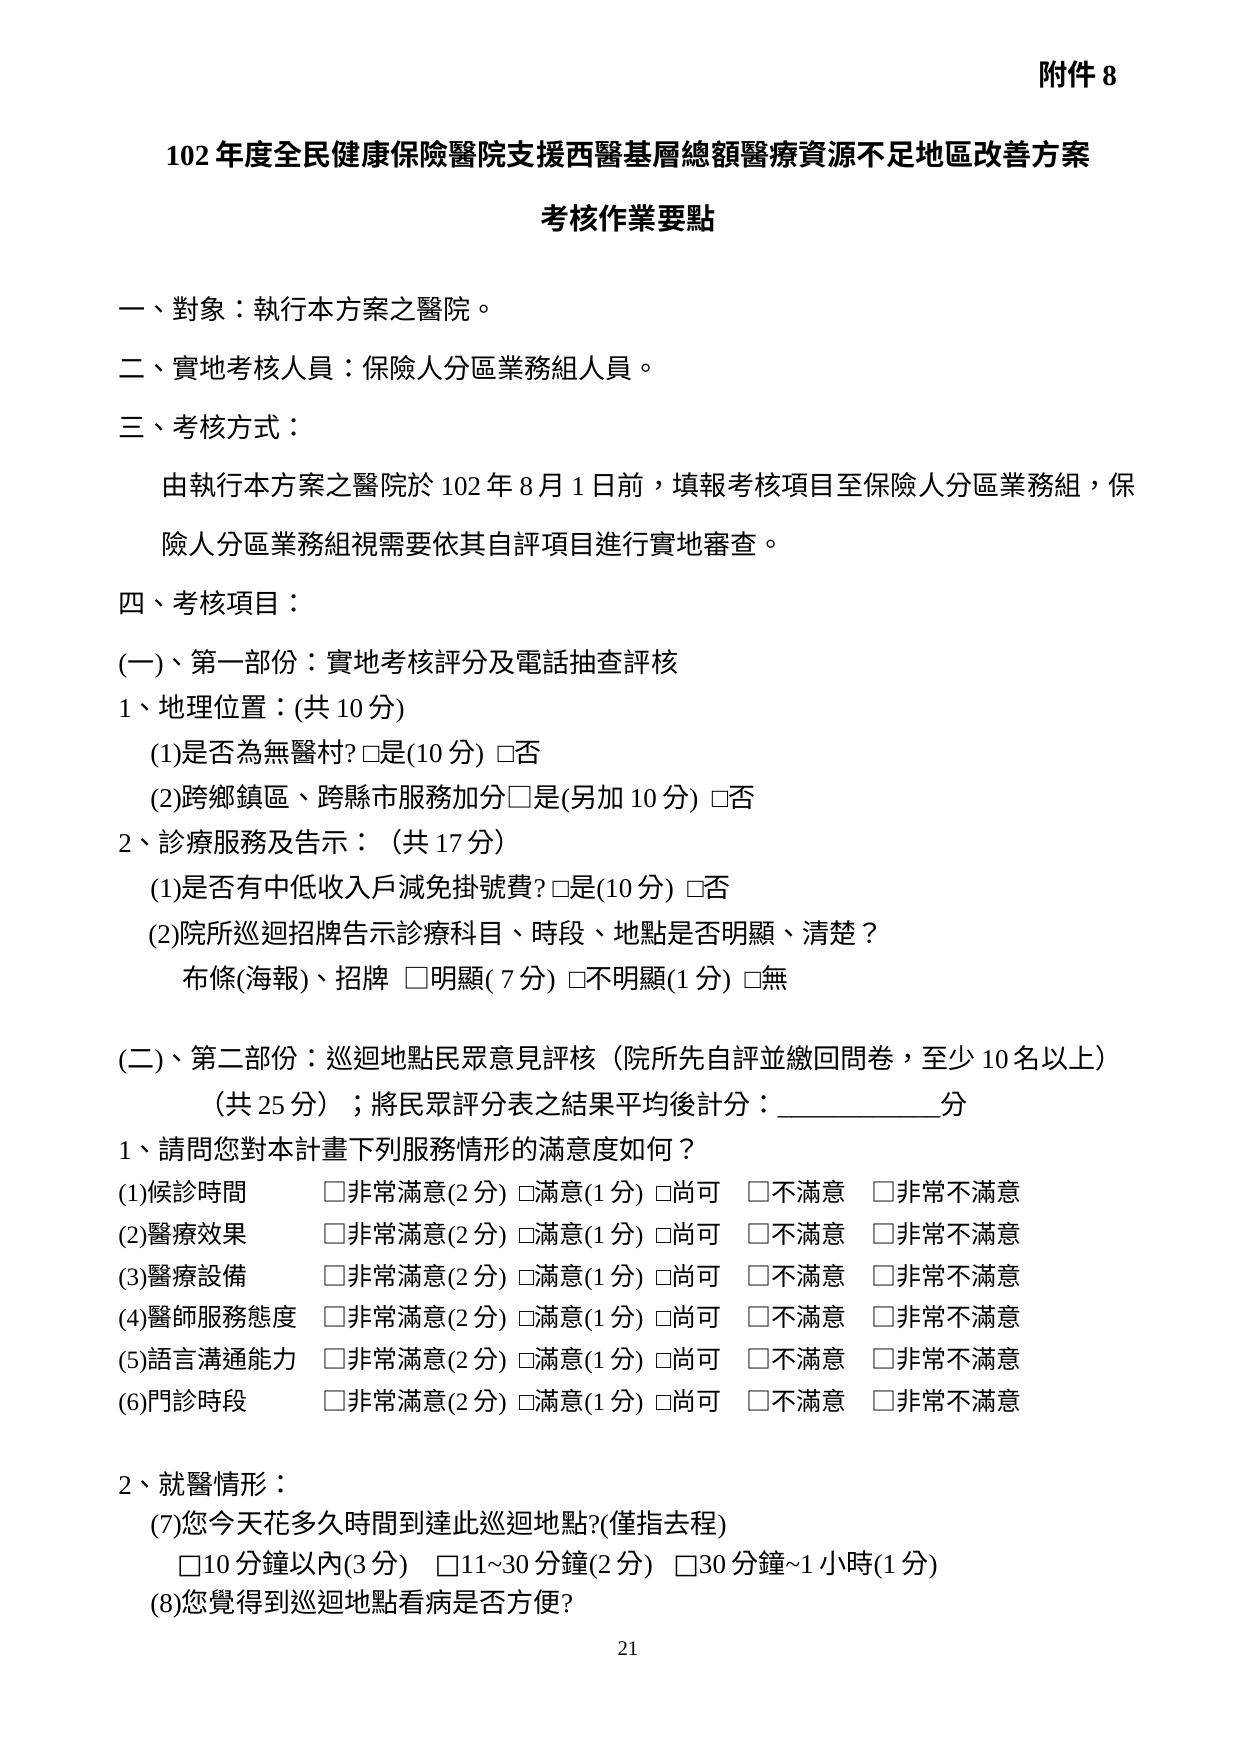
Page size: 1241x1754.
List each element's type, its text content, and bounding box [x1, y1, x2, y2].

text (3)醫療設備 □非常滿意(2分) □滿意(1分) □尚可 □不滿意 □非常不滿意 [118, 1256, 1137, 1292]
text 四、考核項目： [118, 582, 1137, 621]
text 布條(海報)、招牌 □明顯( 7分) □不明顯(1分) □無 [118, 957, 1137, 996]
text (6)門診時段 □非常滿意(2分) □滿意(1分) □尚可 □不滿意 □非常不滿意 [118, 1381, 1137, 1417]
text 由執行本方案之醫院於102年8月1日前，填報考核項目至保險人分區業務組，保險人分區業務組視需要依其自評項目進行實地審查。 [162, 464, 1137, 562]
text 三、考核方式： [118, 406, 1137, 445]
text 2、診療服務及告示：（共17分） [118, 821, 1137, 861]
text (1)是否為無醫村? □是(10分) □否 [118, 731, 1137, 770]
text 102年度全民健康保險醫院支援西醫基層總額醫療資源不足地區改善方案 [118, 132, 1137, 174]
text 二、實地考核人員：保險人分區業務組人員。 [118, 347, 1137, 386]
text (2)跨鄉鎮區、跨縣市服務加分□是(另加10分) □否 [118, 776, 1137, 816]
text (4)醫師服務態度 □非常滿意(2分) □滿意(1分) □尚可 □不滿意 □非常不滿意 [118, 1298, 1137, 1334]
text 1、請問您對本計畫下列服務情形的滿意度如何？ [118, 1128, 1137, 1167]
text 2、就醫情形： [118, 1462, 1137, 1502]
text 附件8 [1038, 51, 1117, 88]
text □10分鐘以內(3分) □11~30分鐘(2分) □30分鐘~1小時(1分) [118, 1542, 1137, 1581]
text 一、對象：執行本方案之醫院。 [118, 288, 1137, 327]
text (2)醫療效果 □非常滿意(2分) □滿意(1分) □尚可 □不滿意 □非常不滿意 [118, 1214, 1137, 1251]
text (8)您覺得到巡迴地點看病是否方便? [118, 1581, 1137, 1621]
text (5)語言溝通能力 □非常滿意(2分) □滿意(1分) □尚可 □不滿意 □非常不滿意 [118, 1339, 1137, 1376]
text (1)是否有中低收入戶減免掛號費? □是(10分) □否 [118, 866, 1137, 906]
text (二)、第二部份：巡迴地點民眾意見評核（院所先自評並繳回問卷，至少10名以上）（共25分）；將民眾評分表之結果平均後計分：____________分 [118, 1037, 1137, 1122]
text 考核作業要點 [118, 195, 1137, 237]
text (1)候診時間 □非常滿意(2分) □滿意(1分) □尚可 □不滿意 □非常不滿意 [118, 1173, 1137, 1209]
text (2)院所巡迴招牌告示診療科目、時段、地點是否明顯、清楚？ [143, 912, 1137, 951]
text 1、地理位置：(共10分) [118, 686, 1137, 725]
text (一)、第一部份：實地考核評分及電話抽查評核 [118, 641, 1137, 680]
text (7)您今天花多久時間到達此巡迴地點?(僅指去程) [118, 1502, 1137, 1542]
